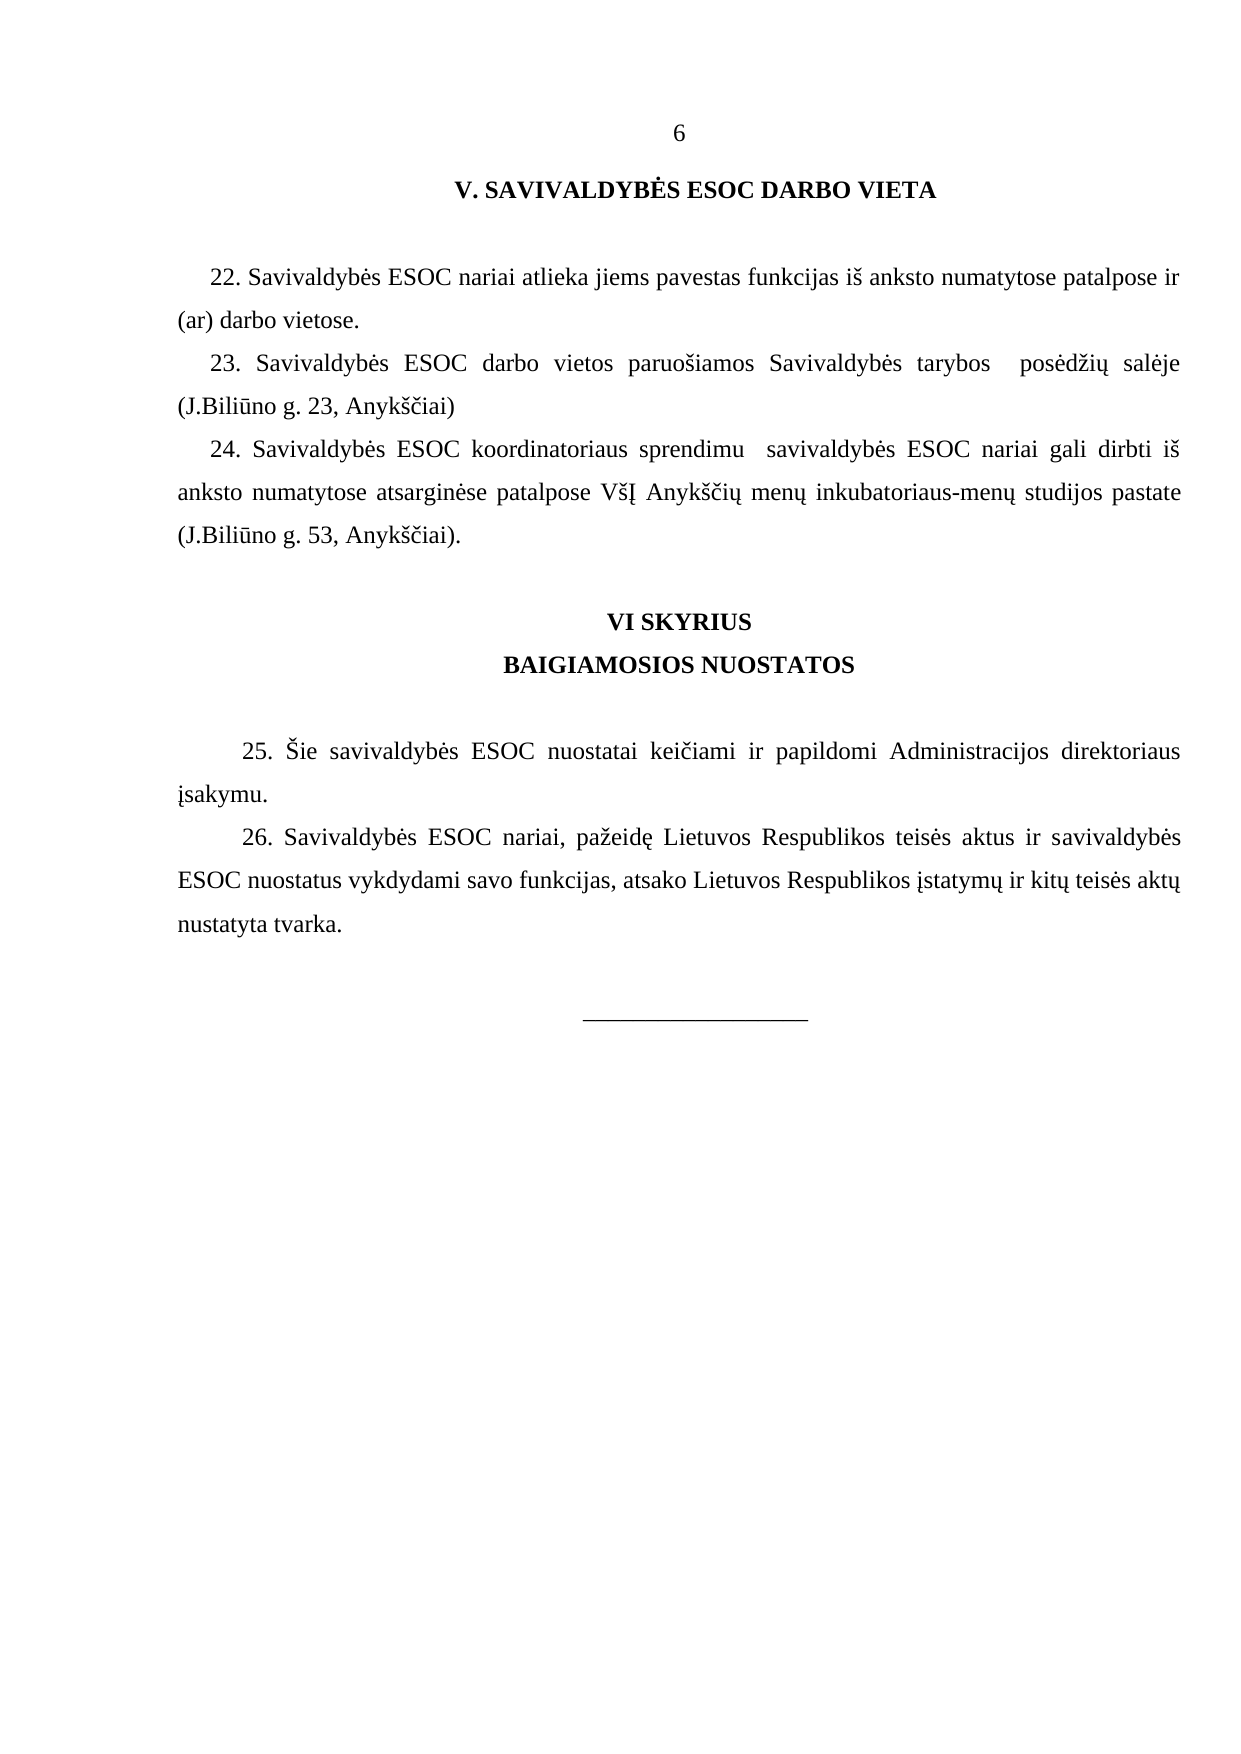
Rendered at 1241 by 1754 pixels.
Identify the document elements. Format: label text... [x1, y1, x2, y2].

text 23. Savivaldybės ESOC darbo vietos paruošiamos Savivaldybės tarybos posėdžių salėje (J.Biliūno g. 23, Anykščiai) [177, 348, 1181, 420]
text __________________ [177, 995, 1181, 1024]
text 25. Šie savivaldybės ESOC nuostatai keičiami ir papildomi Administracijos direktoriaus įsakymu. [177, 736, 1181, 808]
text 26. Savivaldybės ESOC nariai, pažeidę Lietuvos Respublikos teisės aktus ir savivaldybės ESOC nuostatus vykdydami savo funkcijas, atsako Lietuvos Respublikos įstatymų ir kitų teisės aktų nustatyta tvarka. [177, 822, 1181, 937]
text VI SKYRIUS [177, 607, 1181, 636]
text 22. Savivaldybės ESOC nariai atlieka jiems pavestas funkcijas iš anksto numatytose patalpose ir (ar) darbo vietose. [177, 262, 1181, 334]
text BAIGIAMOSIOS NUOSTATOS [177, 650, 1181, 679]
text 24. Savivaldybės ESOC koordinatoriaus sprendimu savivaldybės ESOC nariai gali dirbti iš anksto numatytose atsarginėse patalpose VšĮ Anykščių menų inkubatoriaus-menų studijos pastate (J.Biliūno g. 53, Anykščiai). [177, 434, 1181, 549]
text V. SAVIVALDYBĖS ESOC DARBO VIETA [177, 176, 1181, 204]
